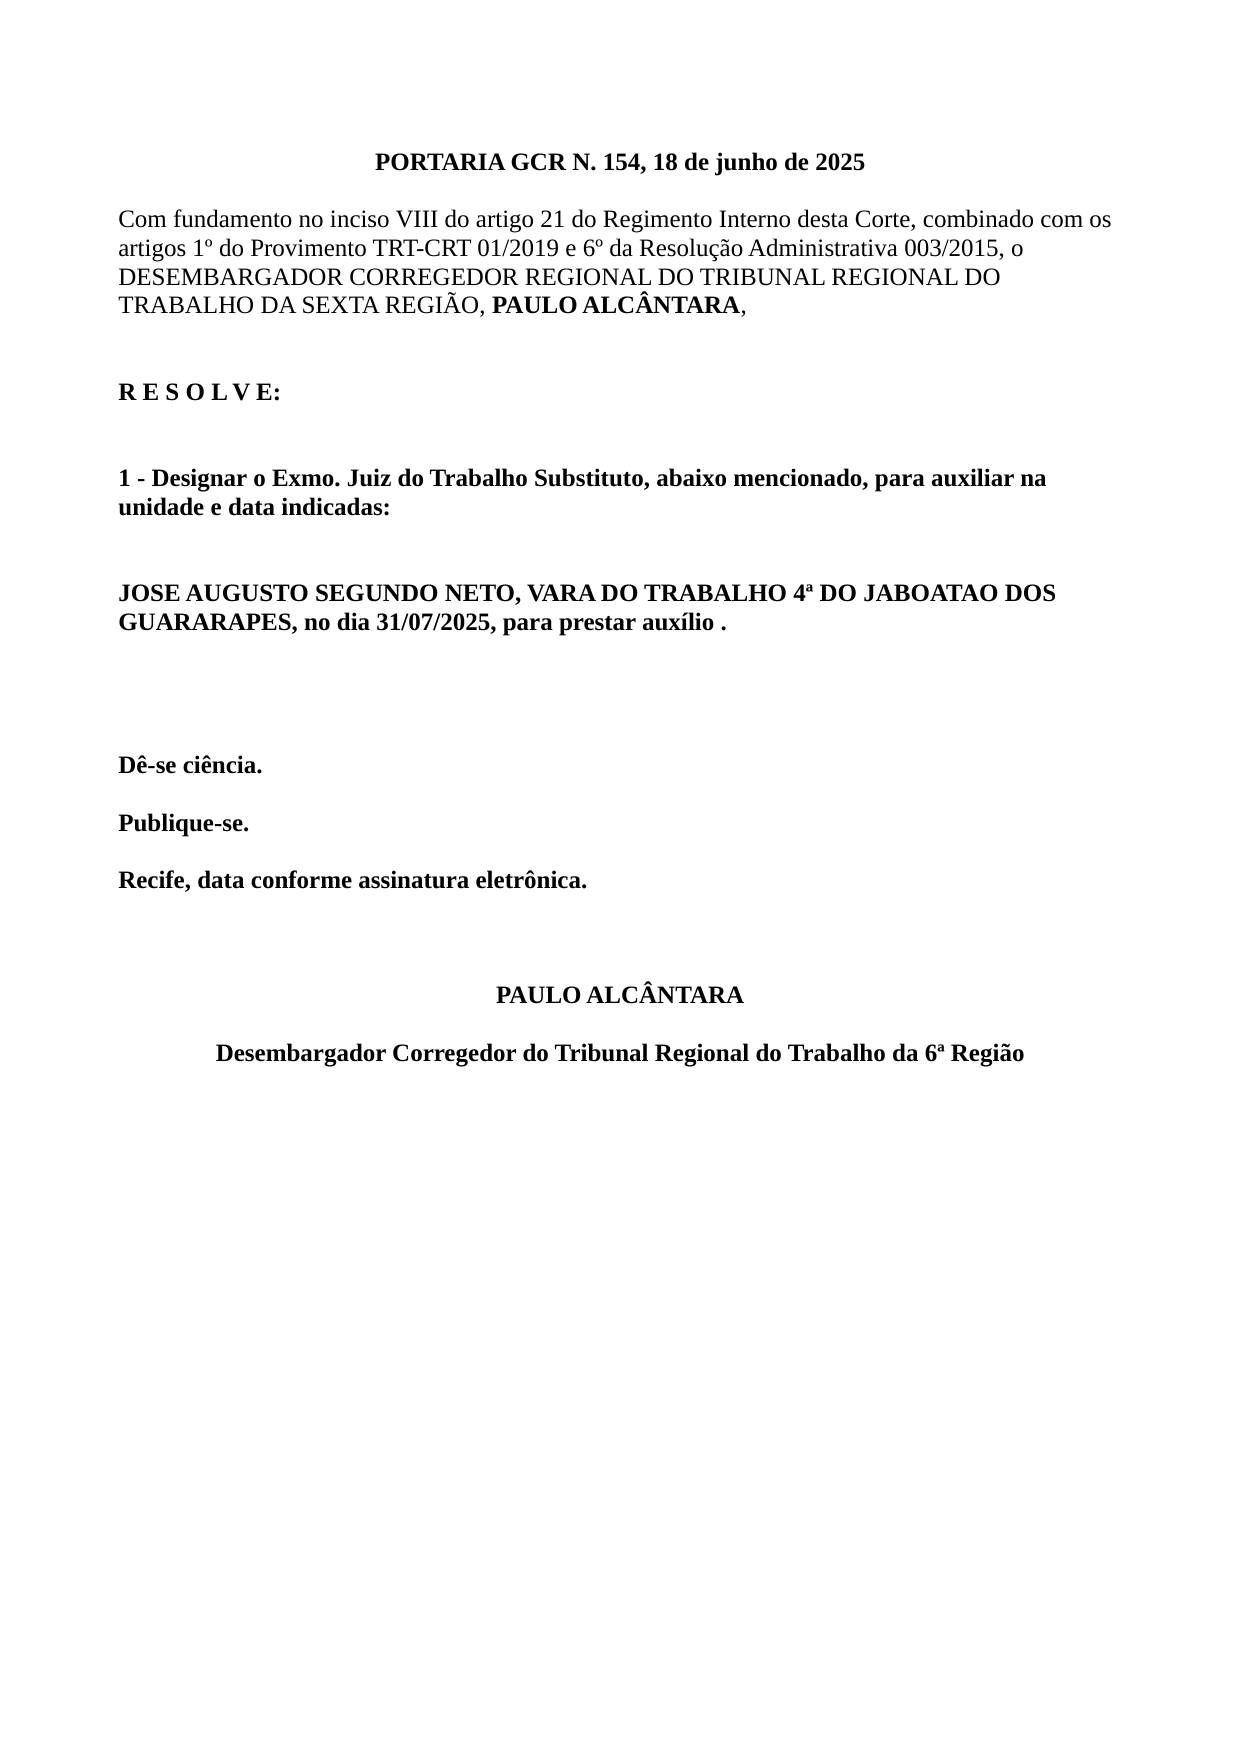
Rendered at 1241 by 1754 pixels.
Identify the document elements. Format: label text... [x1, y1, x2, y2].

text Com fundamento no inciso VIII do artigo 21 do Regimento Interno desta Corte, combinado com os artigos 1º do Provimento TRT-CRT 01/2019 e 6º da Resolução Administrativa 003/2015, o DESEMBARGADOR CORREGEDOR REGIONAL DO TRIBUNAL REGIONAL DO TRABALHO DA SEXTA REGIÃO, PAULO ALCÂNTARA, [118, 204, 1122, 319]
text PORTARIA GCR N. 154, 18 de junho de 2025 [118, 147, 1122, 176]
text Dê-se ciência. [118, 751, 1122, 779]
text R E S O L V E: [118, 377, 1122, 406]
text JOSE AUGUSTO SEGUNDO NETO, VARA DO TRABALHO 4ª DO JABOATAO DOS GUARARAPES, no dia 31/07/2025, para prestar auxílio . [118, 578, 1122, 636]
text Desembargador Corregedor do Tribunal Regional do Trabalho da 6ª Região [118, 1038, 1122, 1067]
text 1 - Designar o Exmo. Juiz do Trabalho Substituto, abaixo mencionado, para auxiliar na unidade e data indicadas: [118, 463, 1122, 521]
text PAULO ALCÂNTARA [118, 981, 1122, 1009]
text Recife, data conforme assinatura eletrônica. [118, 866, 1122, 894]
text Publique-se. [118, 808, 1122, 837]
